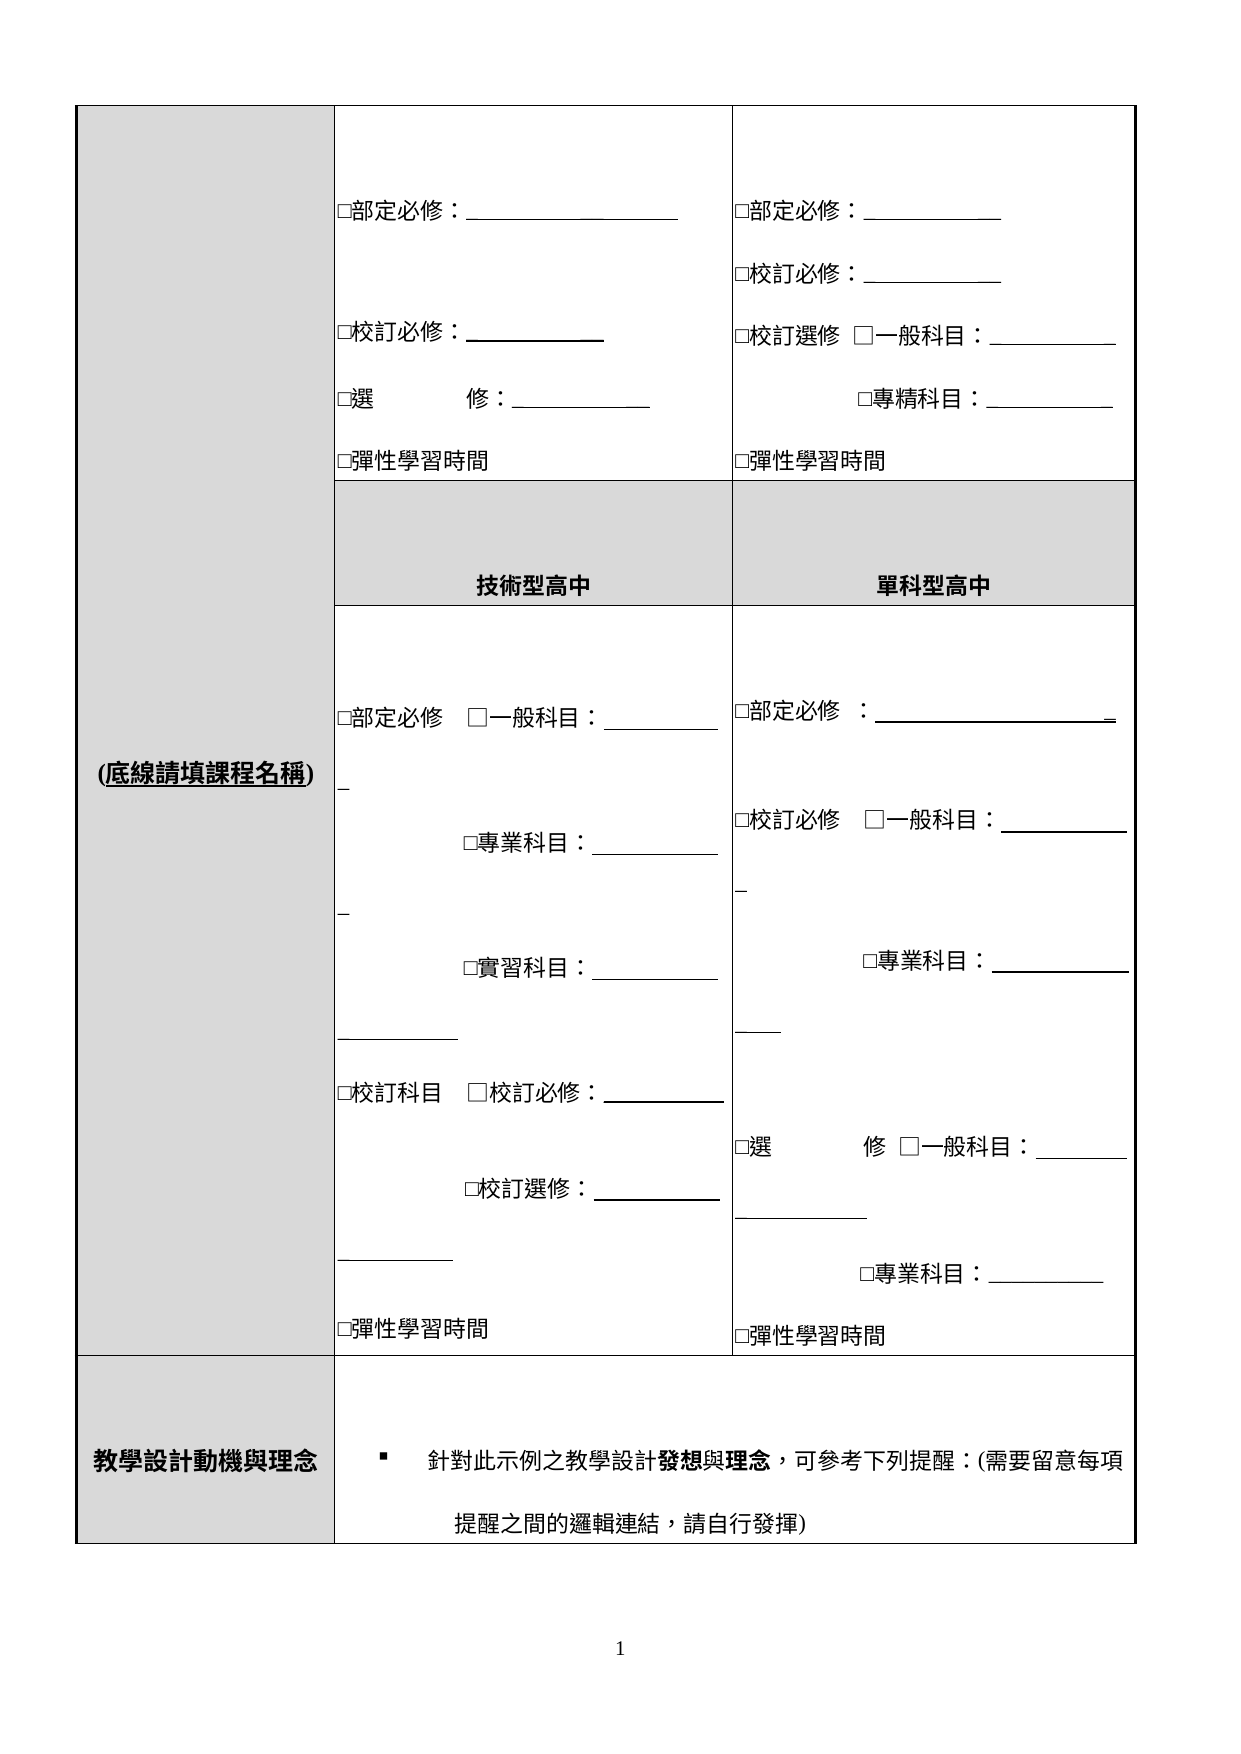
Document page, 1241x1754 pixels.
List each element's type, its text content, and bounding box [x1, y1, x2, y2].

table_cell (底線請填課程名稱) [78, 106, 334, 1355]
table_cell 單科型高中 [733, 481, 1134, 605]
table_cell 技術型高中 [335, 481, 732, 605]
table_cell □部定必修：_ __ □校訂必修：_ __ □選 修：_ __ □彈性學習時間 [335, 106, 732, 480]
table_cell 針對此示例之教學設計發想與理念，可參考下列提醒：(需要留意每項提醒之間的邏輯連結，請自行發揮) 為何會有此教學設計的發想？ 此份教學設計與實施對象的學習有何關聯？ 為何想要跨領域或科目？（無跨領域或科目者不用繕寫） 想透過此教學設計達成何種核心素養？學習重點？ 此份教學設計性平議題之學習主題（實質內涵）與學習重點的關聯性為何？ 重要的教學策略與學習評量有哪些？ 實施對象學習此單元後，會呈現哪些學習表現或學習成果？ [335, 1356, 1134, 1543]
table_cell □部定必修：_ __ □校訂必修：_ __ □校訂選修 □一般科目：_ _ □專精科目：_ _ □彈性學習時間 [733, 106, 1134, 480]
table_cell □部定必修 ： _ □校訂必修 □一般科目： _ □專業科目： _ □選 修 □一般科目： _ □專業科目：__________ □彈性學習時間 [733, 606, 1134, 1355]
table_cell □部定必修 □一般科目： _ □專業科目： _ □實習科目： _ □校訂科目 □校訂必修：_ _ □校訂選修： _ □彈性學習時間 [335, 606, 732, 1355]
table_cell 教學設計動機與理念 [78, 1356, 334, 1543]
